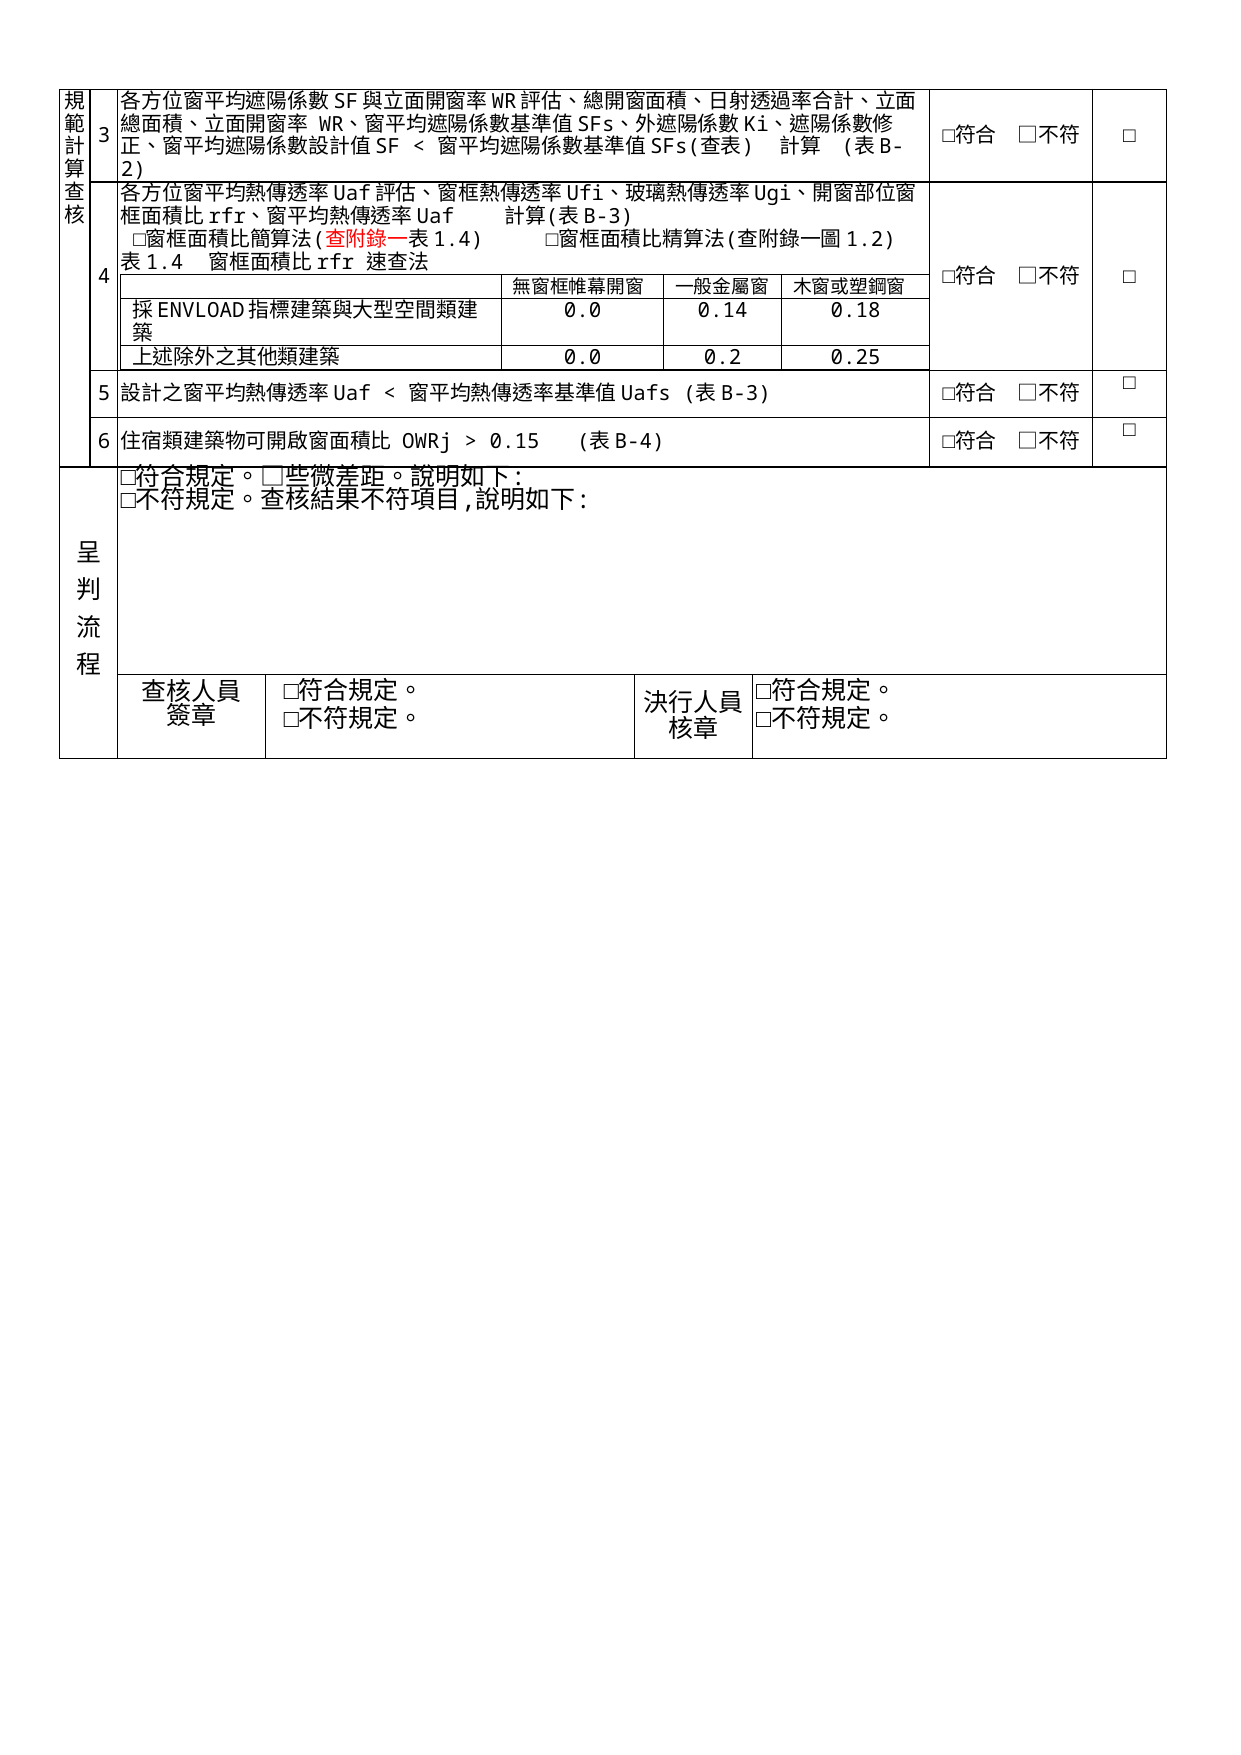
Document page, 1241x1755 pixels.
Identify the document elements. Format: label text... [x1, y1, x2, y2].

table_cell □符合 □不符 [930, 418, 1092, 466]
table_header 一般金屬窗 [664, 275, 781, 298]
table_cell 4 [91, 183, 117, 370]
table_header [121, 275, 501, 298]
table_cell 0.2 [664, 346, 781, 369]
table_cell 0.14 [664, 299, 781, 345]
table_cell □符合 □不符 [930, 371, 1092, 417]
table_cell 6 [91, 418, 117, 466]
table_cell □符合 □不符 [930, 90, 1092, 181]
table_cell □符合規定。 □不符規定。 [753, 675, 1166, 757]
table_cell □ [1093, 371, 1166, 417]
table_cell 採ENVLOAD指標建築與大型空間類建築 [121, 299, 501, 345]
table_cell 0.0 [502, 346, 663, 369]
table_header 無窗框帷幕開窗 [502, 275, 663, 298]
table_cell □符合規定。 □不符規定。 [266, 675, 634, 757]
table_cell 5 [91, 371, 117, 417]
table_cell 呈判流程 [60, 468, 117, 757]
table_cell 3 [91, 90, 117, 181]
table_cell 各方位窗平均遮陽係數SF與立面開窗率WR評估、總開窗面積、日射透過率合計、立面總面積、立面開窗率 WR、窗平均遮陽係數基準值SFs、外遮陽係數Ki、遮陽係數修正、窗平均遮陽係數設計值SF < 窗平均遮陽係數基準值SFs(查表) 計算 (表B-2) [118, 90, 929, 181]
table_cell 決行人員 核章 [635, 675, 752, 757]
table_cell 0.25 [782, 346, 929, 369]
table_cell 上述除外之其他類建築 [121, 346, 501, 369]
table_cell □ [1093, 183, 1166, 370]
table_cell □ [1093, 418, 1166, 466]
table_cell 規範計算查核 [60, 90, 89, 466]
table_cell □符合 □不符 [930, 183, 1092, 370]
table_cell 0.0 [502, 299, 663, 345]
table_cell 住宿類建築物可開啟窗面積比 OWRj > 0.15 (表B-4) [118, 418, 929, 466]
table_cell 設計之窗平均熱傳透率Uaf < 窗平均熱傳透率基準值Uafs (表B-3) [118, 371, 929, 417]
table_cell □ [1093, 90, 1166, 181]
table_cell 查核人員 簽章 [118, 675, 265, 757]
table_cell 各方位窗平均熱傳透率Uaf評估、窗框熱傳透率Ufi、玻璃熱傳透率Ugi、開窗部位窗框面積比rfr、窗平均熱傳透率Uaf 計算(表B-3) □窗框面積比簡算法(查附錄一表1.4) □窗框面積比精算法(查附錄一圖1.2) 表1.4 窗框面積比rfr 速查法 [118, 183, 929, 370]
table_header 木窗或塑鋼窗 [782, 275, 929, 298]
table_cell 0.18 [782, 299, 929, 345]
table_cell □符合規定。□些微差距。說明如下: □不符規定。查核結果不符項目,說明如下: [118, 468, 1166, 674]
